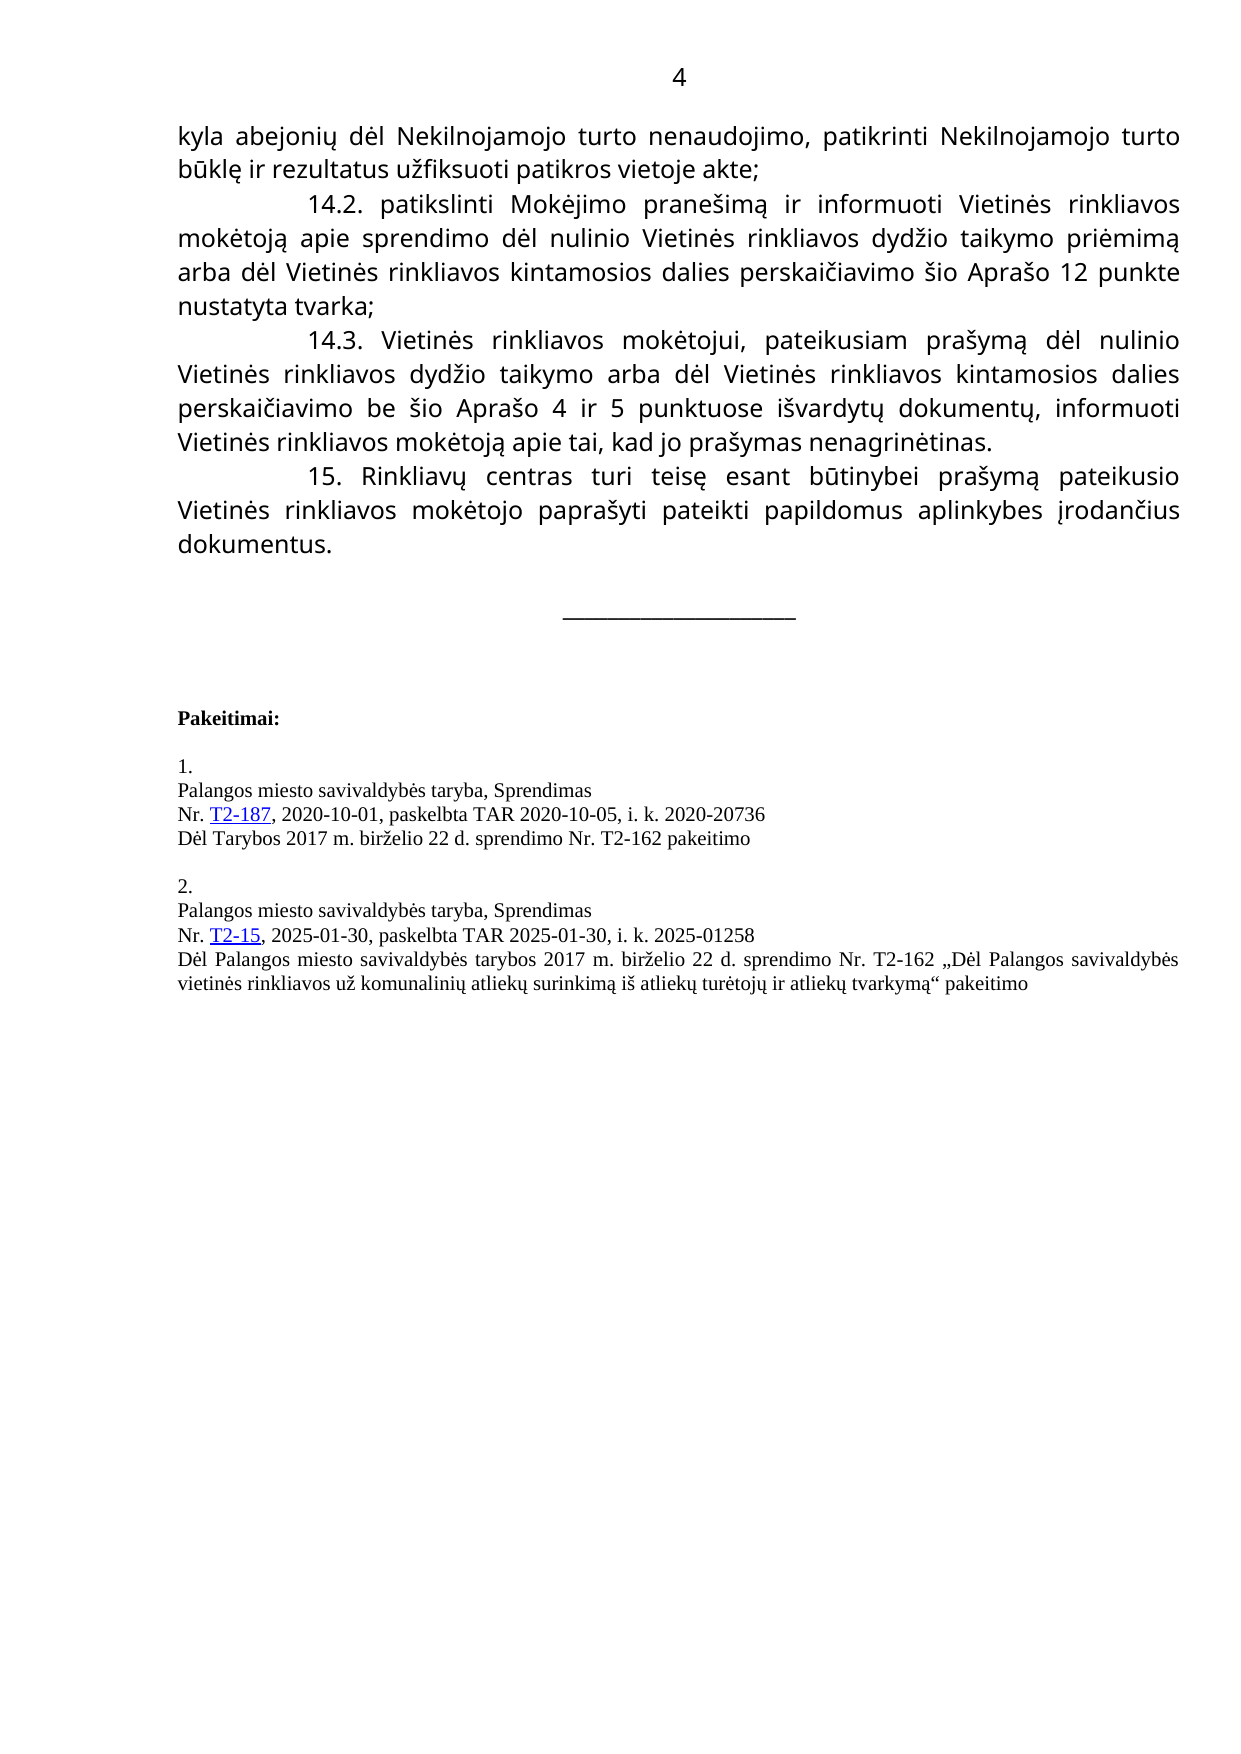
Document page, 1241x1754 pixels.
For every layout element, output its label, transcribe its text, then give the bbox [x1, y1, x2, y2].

text Nr. T2-187, 2020-10-01, paskelbta TAR 2020-10-05, i. k. 2020-20736 [177, 802, 1181, 826]
text 2. [177, 874, 1181, 898]
text 15. Rinkliavų centras turi teisę esant būtinybei prašymą pateikusio Vietinės rinkliavos mokėtojo paprašyti pateikti papildomus aplinkybes įrodančius dokumentus. [177, 459, 1181, 561]
text Pakeitimai: [177, 706, 1181, 730]
text Palangos miesto savivaldybės taryba, Sprendimas [177, 778, 1181, 802]
text Palangos miesto savivaldybės taryba, Sprendimas [177, 898, 1181, 922]
text _____________________ [177, 590, 1181, 624]
text kyla abejonių dėl Nekilnojamojo turto nenaudojimo, patikrinti Nekilnojamojo turto būklę ir rezultatus užfiksuoti patikros vietoje akte; [177, 118, 1181, 186]
text Dėl Palangos miesto savivaldybės tarybos 2017 m. birželio 22 d. sprendimo Nr. T2-162 „Dėl Palangos savivaldybės vietinės rinkliavos už komunalinių atliekų surinkimą iš atliekų turėtojų ir atliekų tvarkymą“ pakeitimo [177, 947, 1181, 995]
text 14.3. Vietinės rinkliavos mokėtojui, pateikusiam prašymą dėl nulinio Vietinės rinkliavos dydžio taikymo arba dėl Vietinės rinkliavos kintamosios dalies perskaičiavimo be šio Aprašo 4 ir 5 punktuose išvardytų dokumentų, informuoti Vietinės rinkliavos mokėtoją apie tai, kad jo prašymas nenagrinėtinas. [177, 322, 1181, 459]
text Nr. T2-15, 2025-01-30, paskelbta TAR 2025-01-30, i. k. 2025-01258 [177, 922, 1181, 947]
text 14.2. patikslinti Mokėjimo pranešimą ir informuoti Vietinės rinkliavos mokėtoją apie sprendimo dėl nulinio Vietinės rinkliavos dydžio taikymo priėmimą arba dėl Vietinės rinkliavos kintamosios dalies perskaičiavimo šio Aprašo 12 punkte nustatyta tvarka; [177, 186, 1181, 322]
text 1. [177, 754, 1181, 778]
text Dėl Tarybos 2017 m. birželio 22 d. sprendimo Nr. T2-162 pakeitimo [177, 826, 1181, 850]
